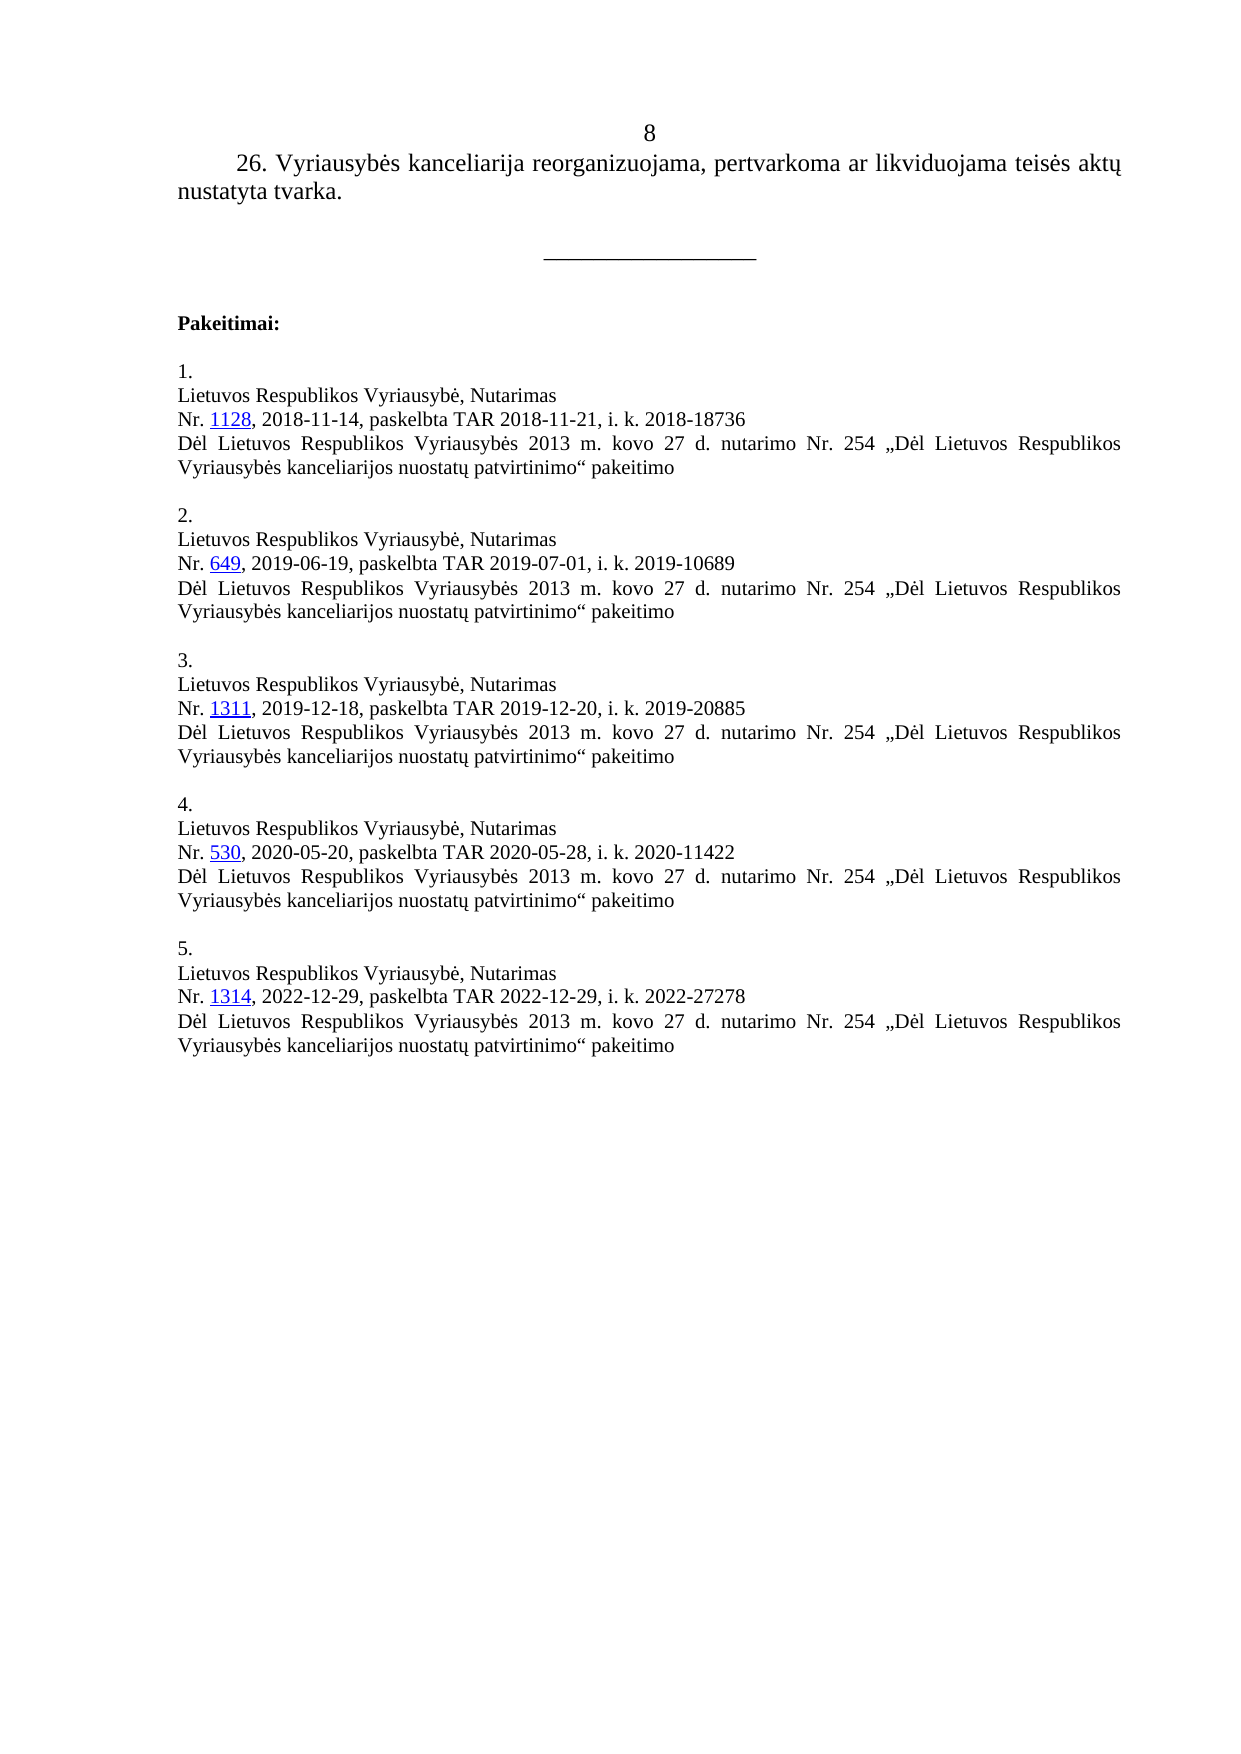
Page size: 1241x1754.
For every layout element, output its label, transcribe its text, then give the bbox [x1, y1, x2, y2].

text _________________ [177, 234, 1122, 263]
text 1. [177, 359, 1122, 383]
text Lietuvos Respublikos Vyriausybė, Nutarimas [177, 383, 1122, 407]
text 2. [177, 503, 1122, 527]
text 3. [177, 648, 1122, 672]
text Nr. 1311, 2019-12-18, paskelbta TAR 2019-12-20, i. k. 2019-20885 [177, 696, 1122, 720]
text Dėl Lietuvos Respublikos Vyriausybės 2013 m. kovo 27 d. nutarimo Nr. 254 „Dėl Lietuvos Respublikos Vyriausybės kanceliarijos nuostatų patvirtinimo“ pakeitimo [177, 431, 1122, 479]
text Dėl Lietuvos Respublikos Vyriausybės 2013 m. kovo 27 d. nutarimo Nr. 254 „Dėl Lietuvos Respublikos Vyriausybės kanceliarijos nuostatų patvirtinimo“ pakeitimo [177, 720, 1122, 768]
text 5. [177, 936, 1122, 960]
text Nr. 649, 2019-06-19, paskelbta TAR 2019-07-01, i. k. 2019-10689 [177, 551, 1122, 575]
text Lietuvos Respublikos Vyriausybė, Nutarimas [177, 527, 1122, 551]
text Lietuvos Respublikos Vyriausybė, Nutarimas [177, 960, 1122, 984]
text 26. Vyriausybės kanceliarija reorganizuojama, pertvarkoma ar likviduojama teisės aktų nustatyta tvarka. [177, 148, 1122, 205]
text Pakeitimai: [177, 311, 1122, 335]
text Lietuvos Respublikos Vyriausybė, Nutarimas [177, 672, 1122, 696]
text Nr. 530, 2020-05-20, paskelbta TAR 2020-05-28, i. k. 2020-11422 [177, 840, 1122, 864]
text Nr. 1128, 2018-11-14, paskelbta TAR 2018-11-21, i. k. 2018-18736 [177, 407, 1122, 431]
text Dėl Lietuvos Respublikos Vyriausybės 2013 m. kovo 27 d. nutarimo Nr. 254 „Dėl Lietuvos Respublikos Vyriausybės kanceliarijos nuostatų patvirtinimo“ pakeitimo [177, 1008, 1122, 1057]
text Dėl Lietuvos Respublikos Vyriausybės 2013 m. kovo 27 d. nutarimo Nr. 254 „Dėl Lietuvos Respublikos Vyriausybės kanceliarijos nuostatų patvirtinimo“ pakeitimo [177, 864, 1122, 912]
text Lietuvos Respublikos Vyriausybė, Nutarimas [177, 816, 1122, 840]
text 4. [177, 792, 1122, 816]
text Nr. 1314, 2022-12-29, paskelbta TAR 2022-12-29, i. k. 2022-27278 [177, 984, 1122, 1008]
text Dėl Lietuvos Respublikos Vyriausybės 2013 m. kovo 27 d. nutarimo Nr. 254 „Dėl Lietuvos Respublikos Vyriausybės kanceliarijos nuostatų patvirtinimo“ pakeitimo [177, 575, 1122, 623]
